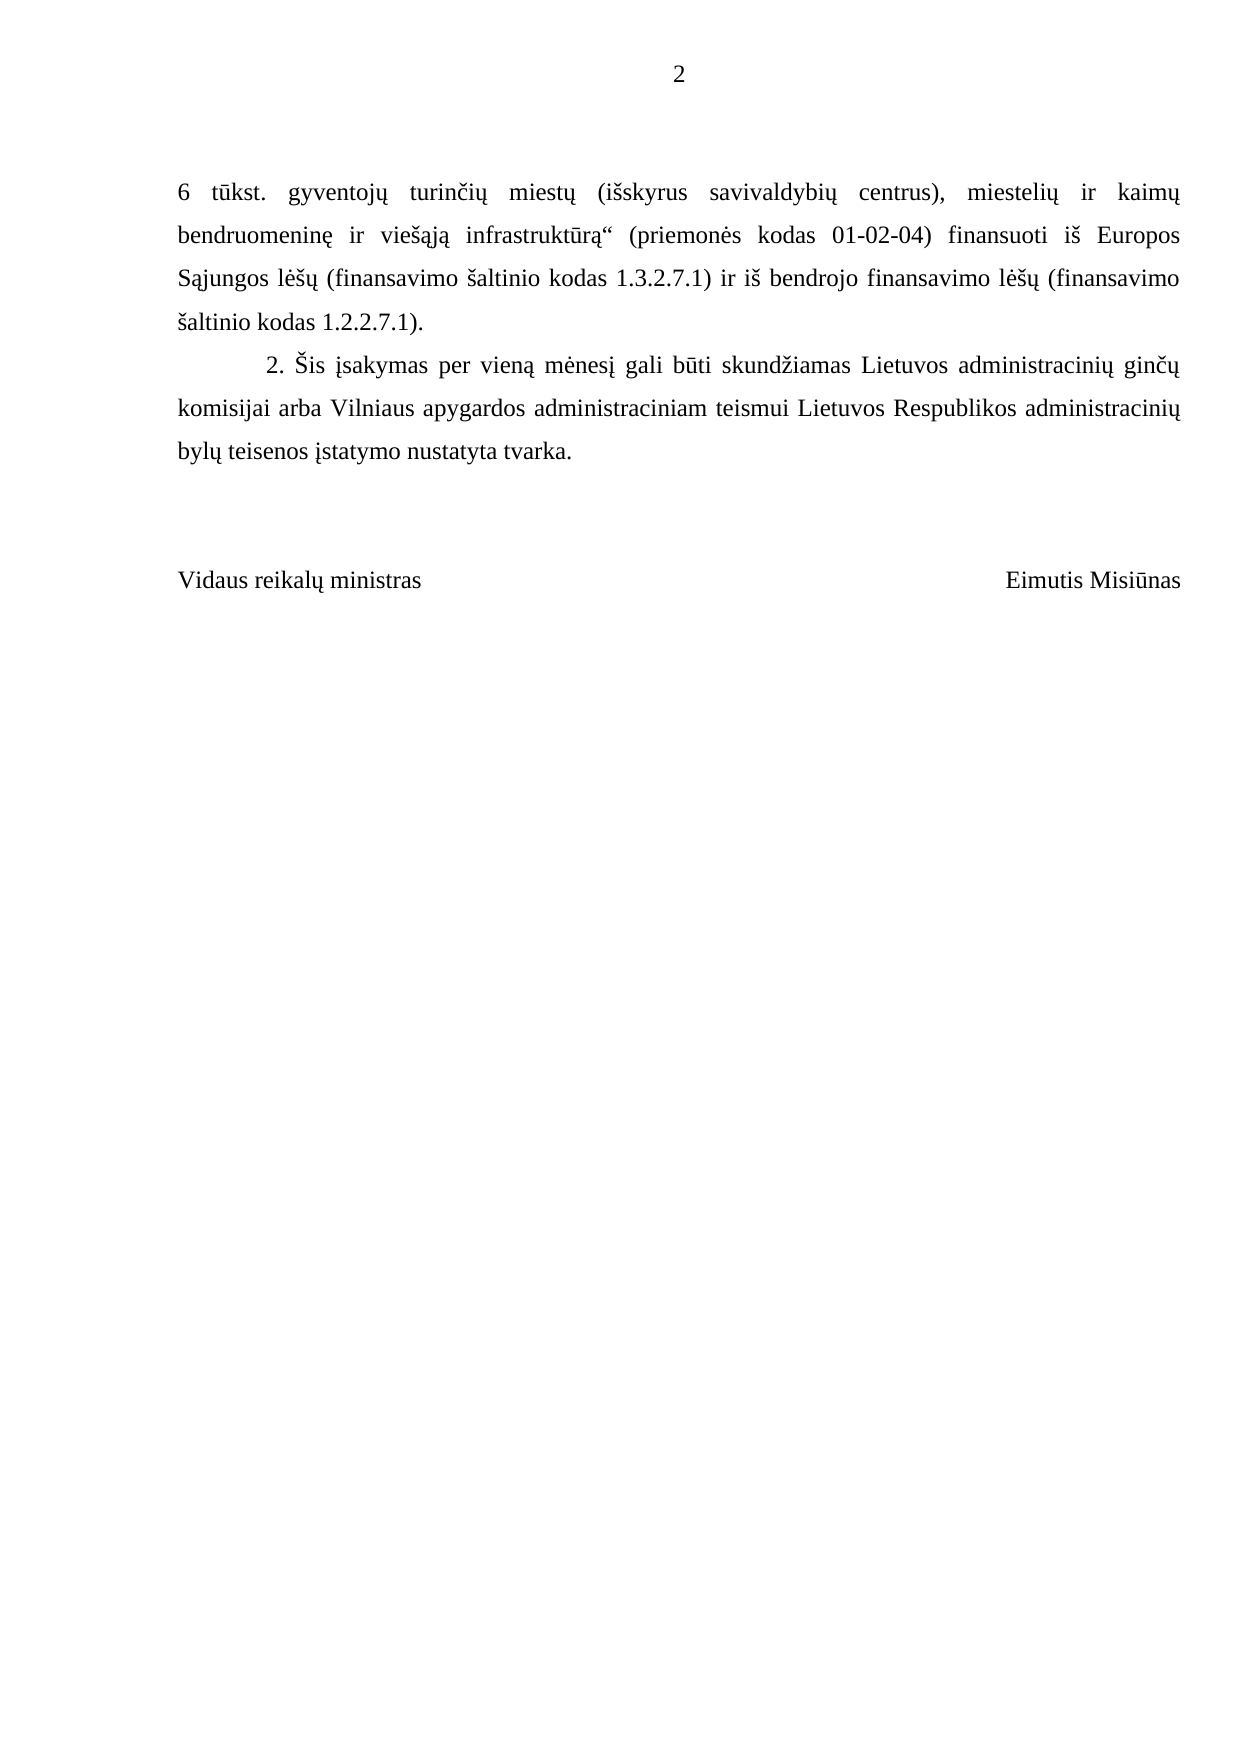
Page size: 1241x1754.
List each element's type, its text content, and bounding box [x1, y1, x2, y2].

text 6 tūkst. gyventojų turinčių miestų (išskyrus savivaldybių centrus), miestelių ir kaimų bendruomeninę ir viešąją infrastruktūrą“ (priemonės kodas 01-02-04) finansuoti iš Europos Sąjungos lėšų (finansavimo šaltinio kodas 1.3.2.7.1) ir iš bendrojo finansavimo lėšų (finansavimo šaltinio kodas 1.2.2.7.1). [177, 177, 1181, 335]
text 2. Šis įsakymas per vieną mėnesį gali būti skundžiamas Lietuvos administracinių ginčų komisijai arba Vilniaus apygardos administraciniam teismui Lietuvos Respublikos administracinių bylų teisenos įstatymo nustatyta tvarka. [177, 350, 1181, 465]
text Vidaus reikalų ministras Eimutis Misiūnas [177, 565, 1181, 594]
